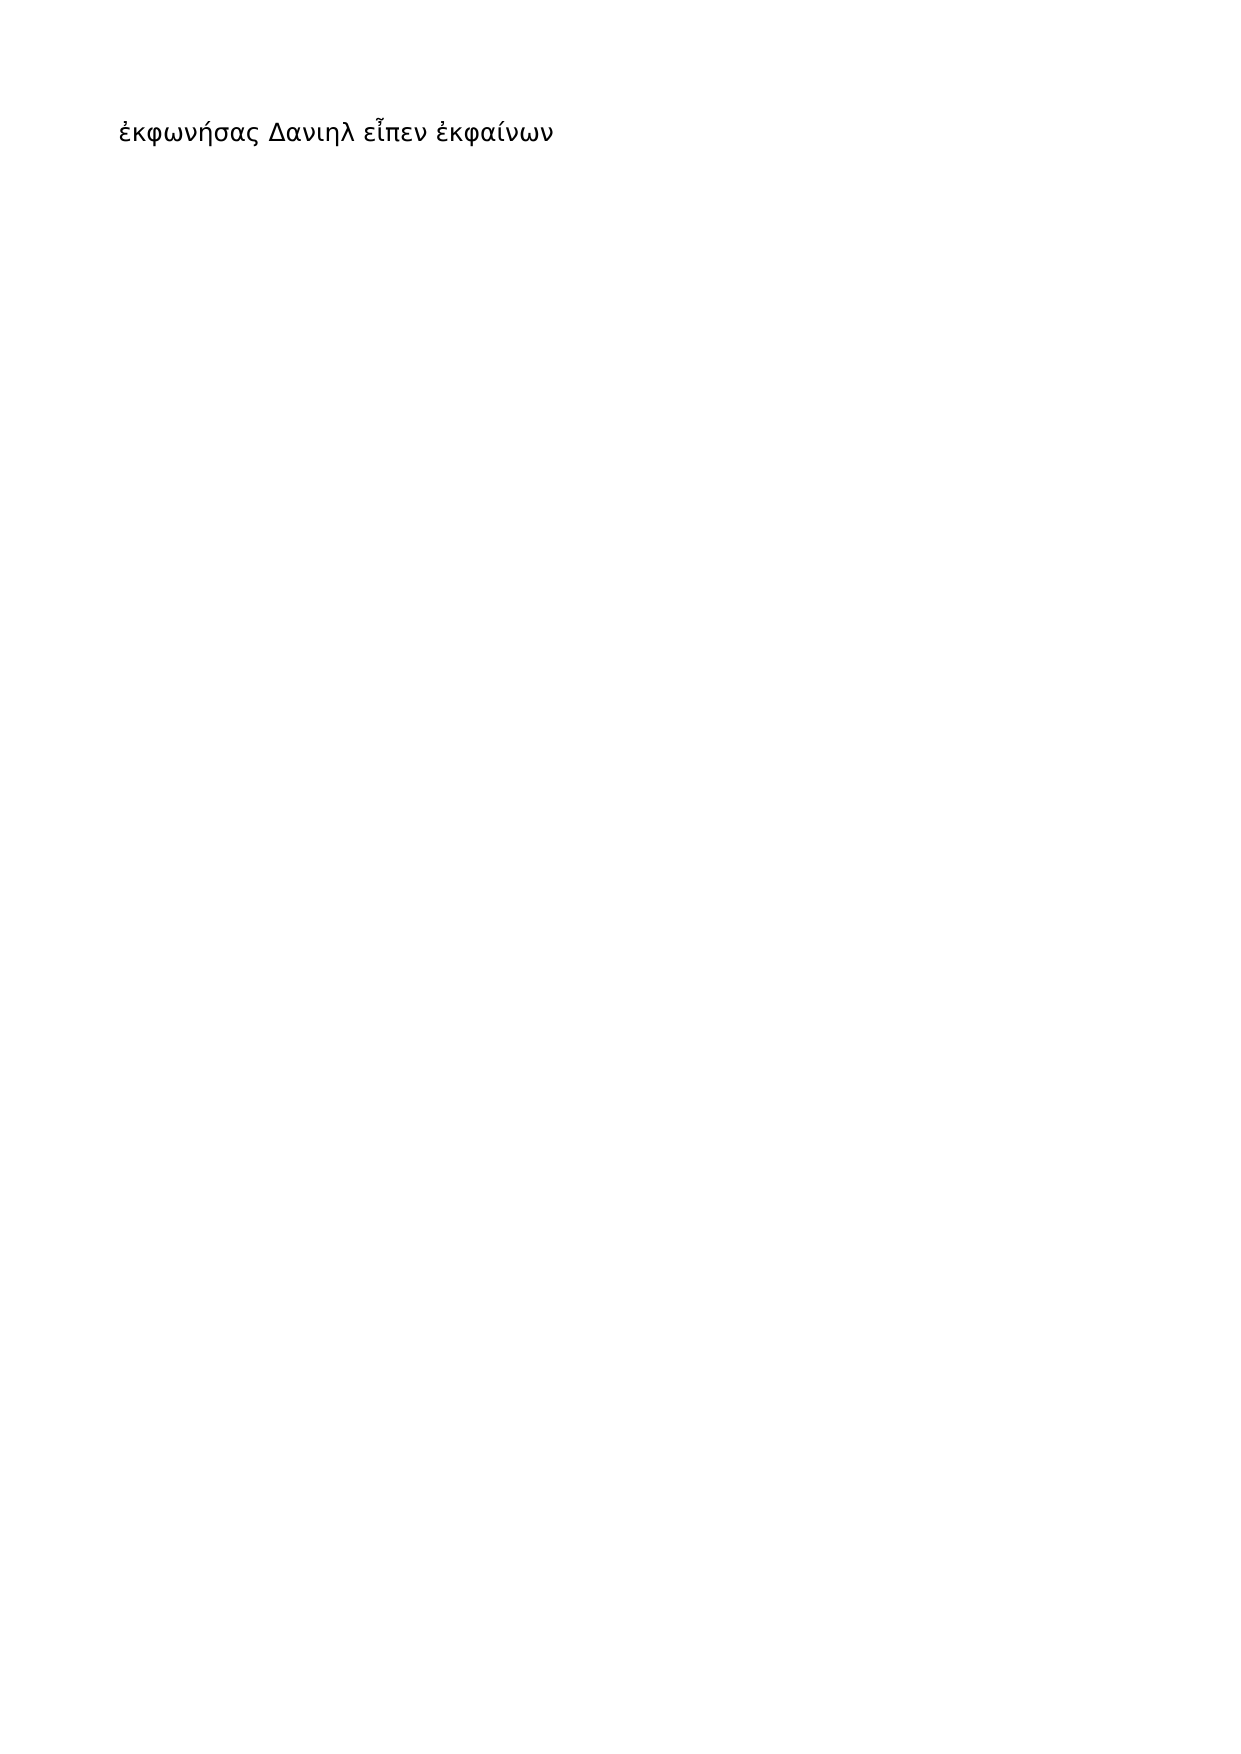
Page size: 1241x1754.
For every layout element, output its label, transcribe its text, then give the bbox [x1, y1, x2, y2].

text ἐκφωνήσας Δανιηλ εἶπεν ἐκφαίνων [118, 118, 1122, 147]
